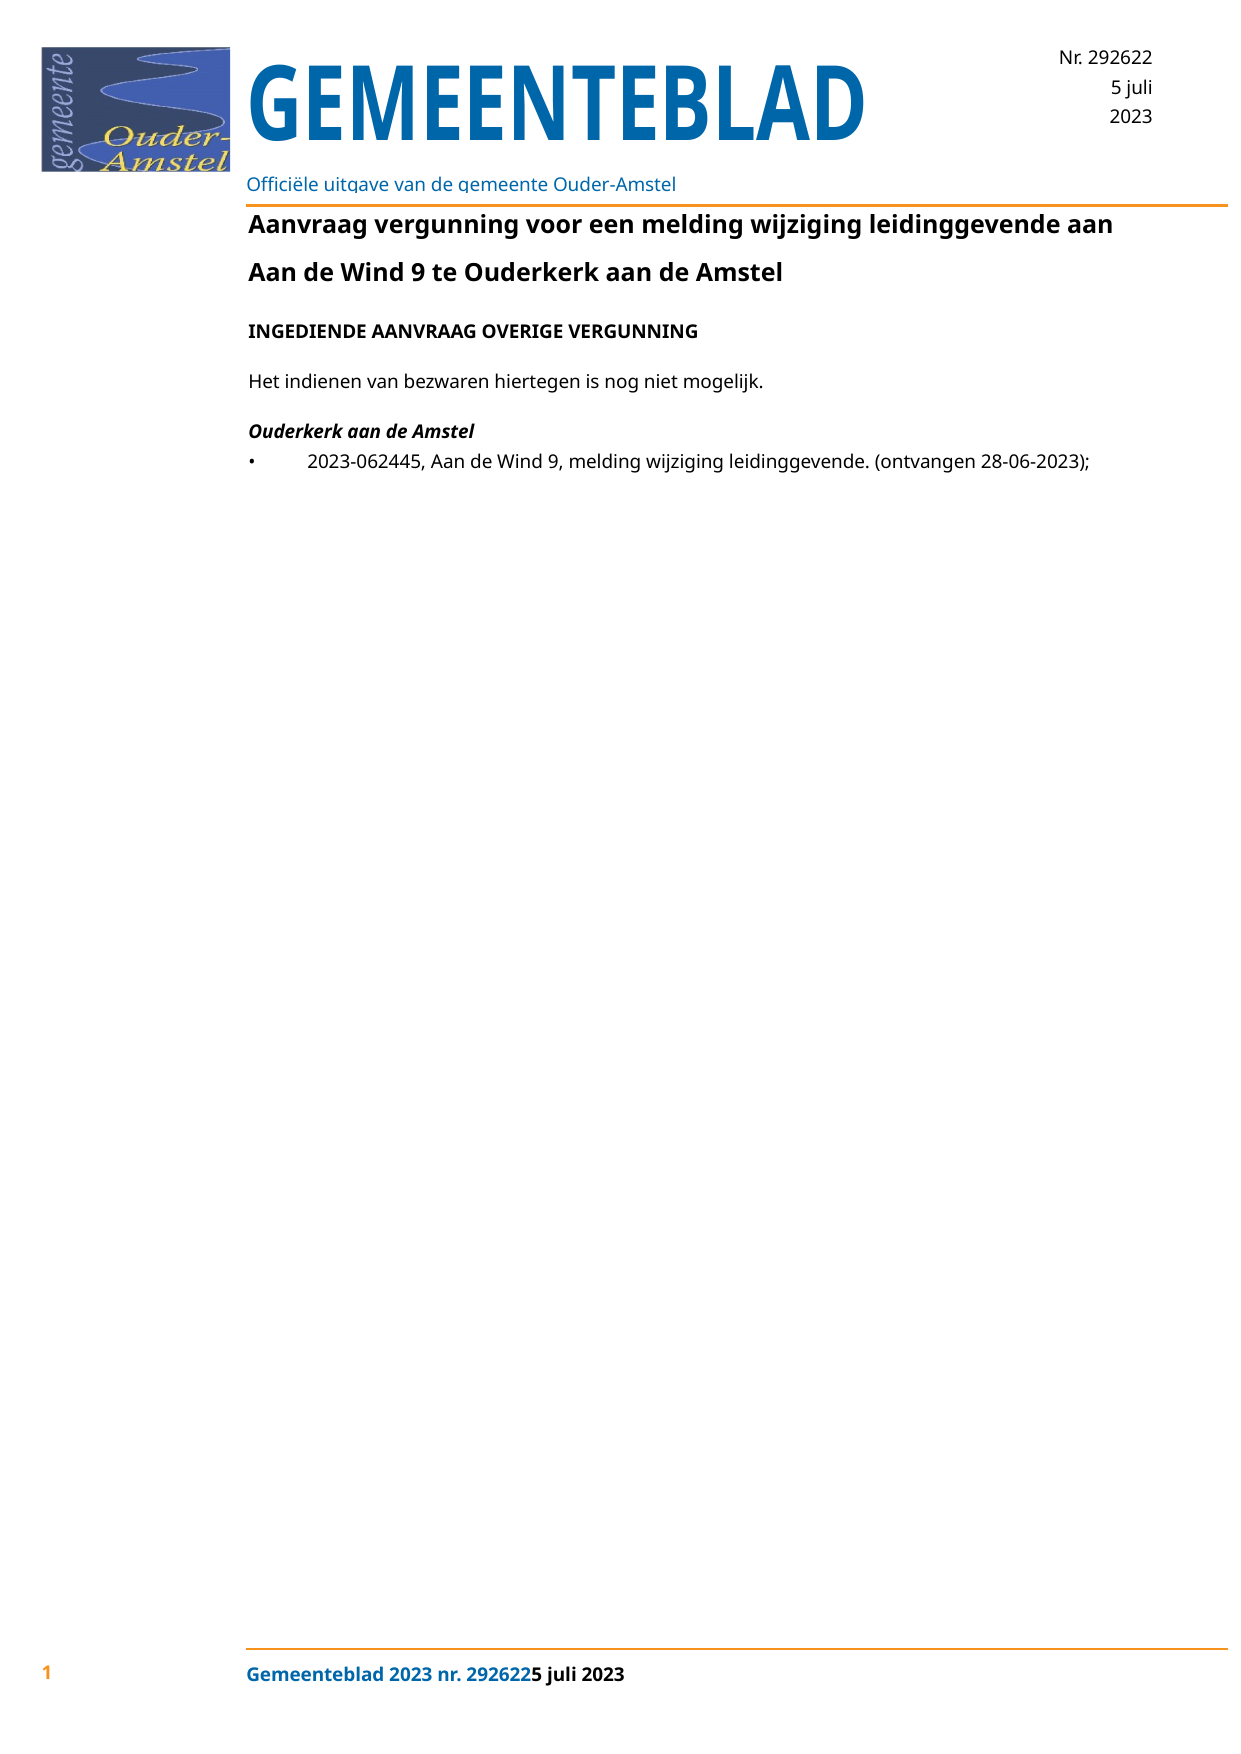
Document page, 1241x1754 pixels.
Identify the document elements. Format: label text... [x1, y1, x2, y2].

list 2023-062445, Aan de Wind 9, melding wijziging leidinggevende. (ontvangen 28-06-2023); [248, 448, 1152, 474]
text Ouderkerk aan de Amstel [248, 419, 1152, 444]
text Aanvraag vergunning voor een melding wijziging leidinggevende aan Aan de Wind 9 te Ouderkerk aan de Amstel [248, 207, 1152, 288]
text Het indienen van bezwaren hiertegen is nog niet mogelijk. [248, 368, 1152, 394]
text INGEDIENDE AANVRAAG OVERIGE VERGUNNING [248, 318, 1152, 344]
picture [41, 47, 231, 172]
